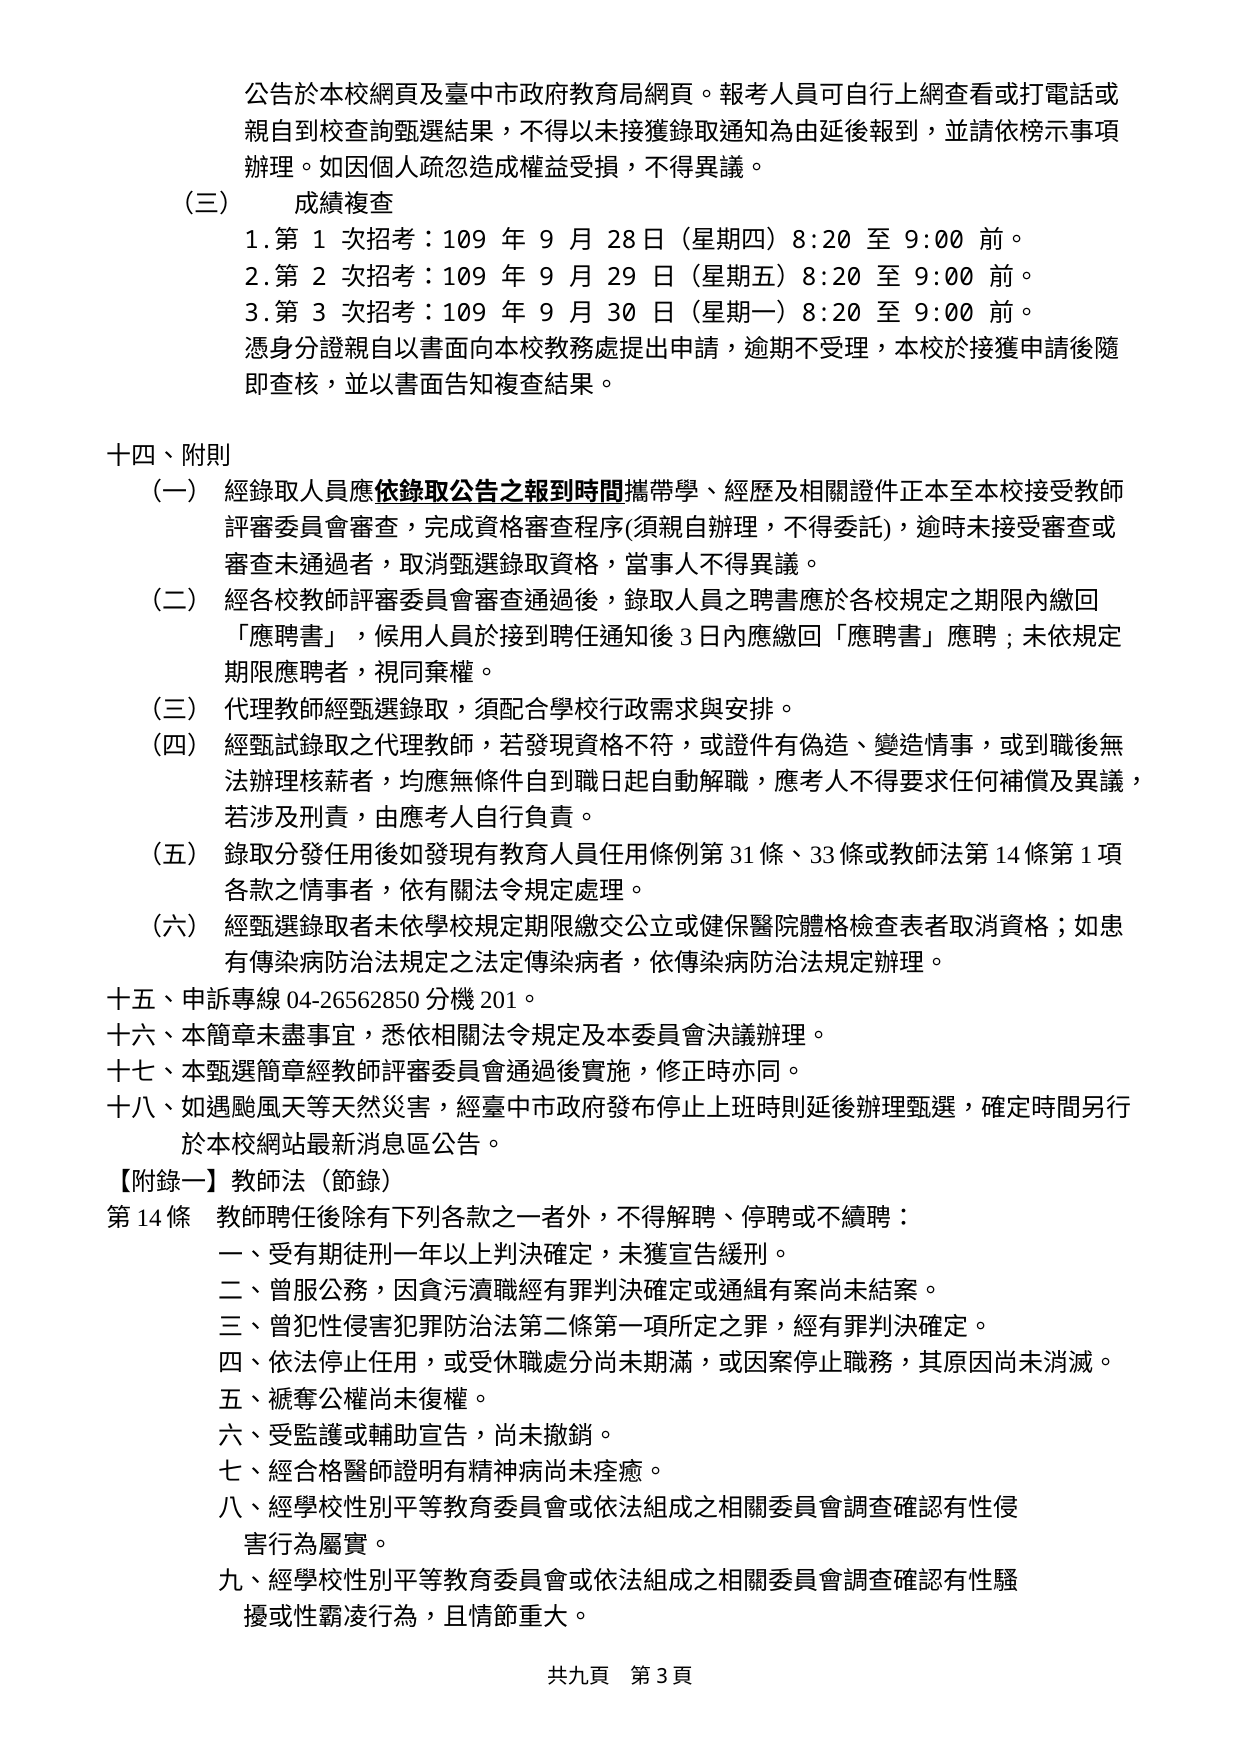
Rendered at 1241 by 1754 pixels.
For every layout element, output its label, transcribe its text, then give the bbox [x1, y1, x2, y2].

text 2.第 2 次招考：109 年 9 月 29 日（星期五）8:20 至 9:00 前。 [244, 256, 1134, 292]
text 四、依法停止任用，或受休職處分尚未期滿，或因案停止職務，其原因尚未消滅。 [106, 1343, 1134, 1379]
list 錄取分發任用後如發現有教育人員任用條例第31條、33條或教師法第14條第1項各款之情事者，依有關法令規定處理。 [137, 834, 1134, 907]
text 八、經學校性別平等教育委員會或依法組成之相關委員會調查確認有性侵 [106, 1488, 1134, 1524]
text 一、受有期徒刑一年以上判決確定，未獲宣告緩刑。 [106, 1234, 1134, 1270]
text 害行為屬實。 [106, 1524, 1134, 1560]
list 經甄試錄取之代理教師，若發現資格不符，或證件有偽造、變造情事，或到職後無法辦理核薪者，均應無條件自到職日起自動解職，應考人不得要求任何補償及異議，若涉及刑責，由應考人自行負責。 [137, 725, 1134, 834]
text 擾或性霸凌行為，且情節重大。 [106, 1597, 1134, 1633]
text 五、褫奪公權尚未復權。 [106, 1379, 1134, 1415]
text 十五、申訴專線04-26562850分機201。 [106, 979, 1134, 1015]
text 3.第 3 次招考：109 年 9 月 30 日（星期一）8:20 至 9:00 前。 [244, 292, 1134, 329]
text 憑身分證親自以書面向本校教務處提出申請，逾期不受理，本校於接獲申請後隨即查核，並以書面告知複查結果。 [244, 329, 1134, 401]
text 六、受監護或輔助宣告，尚未撤銷。 [106, 1415, 1134, 1452]
text 十四、附則 [106, 435, 1134, 472]
list 成績複查 [169, 184, 1134, 220]
list 經錄取人員應依錄取公告之報到時間攜帶學、經歷及相關證件正本至本校接受教師評審委員會審查，完成資格審查程序(須親自辦理，不得委託)，逾時未接受審查或審查未通過者，取消甄選錄取資格，當事人不得異議。 [137, 472, 1134, 580]
list 經各校教師評審委員會審查通過後，錄取人員之聘書應於各校規定之期限內繳回「應聘書」，候用人員於接到聘任通知後3日內應繳回「應聘書」應聘﹔未依規定期限應聘者，視同棄權。 [137, 580, 1134, 689]
text 九、經學校性別平等教育委員會或依法組成之相關委員會調查確認有性騷 [106, 1560, 1134, 1597]
text 第14條 教師聘任後除有下列各款之一者外，不得解聘、停聘或不續聘： [106, 1198, 1134, 1234]
text 1.第 1 次招考：109 年 9 月 28日（星期四）8:20 至 9:00 前。 [244, 220, 1134, 256]
text 十八、如遇颱風天等天然災害，經臺中市政府發布停止上班時則延後辦理甄選，確定時間另行於本校網站最新消息區公告。 [106, 1088, 1134, 1160]
text 七、經合格醫師證明有精神病尚未痊癒。 [106, 1452, 1134, 1488]
text 【附錄一】教師法（節錄） [106, 1160, 1134, 1198]
text 二、曾服公務，因貪污瀆職經有罪判決確定或通緝有案尚未結案。 [106, 1270, 1134, 1307]
text 三、曾犯性侵害犯罪防治法第二條第一項所定之罪，經有罪判決確定。 [106, 1307, 1134, 1343]
text 十七、本甄選簡章經教師評審委員會通過後實施，修正時亦同。 [106, 1052, 1134, 1088]
list 代理教師經甄選錄取，須配合學校行政需求與安排。 [137, 689, 1134, 725]
text 公告於本校網頁及臺中市政府教育局網頁。報考人員可自行上網查看或打電話或親自到校查詢甄選結果，不得以未接獲錄取通知為由延後報到，並請依榜示事項辦理。如因個人疏忽造成權益受損，不得異議。 [244, 75, 1134, 184]
list 經甄選錄取者未依學校規定期限繳交公立或健保醫院體格檢查表者取消資格；如患有傳染病防治法規定之法定傳染病者，依傳染病防治法規定辦理。 [137, 907, 1134, 979]
text 十六、本簡章未盡事宜，悉依相關法令規定及本委員會決議辦理。 [106, 1015, 1134, 1052]
